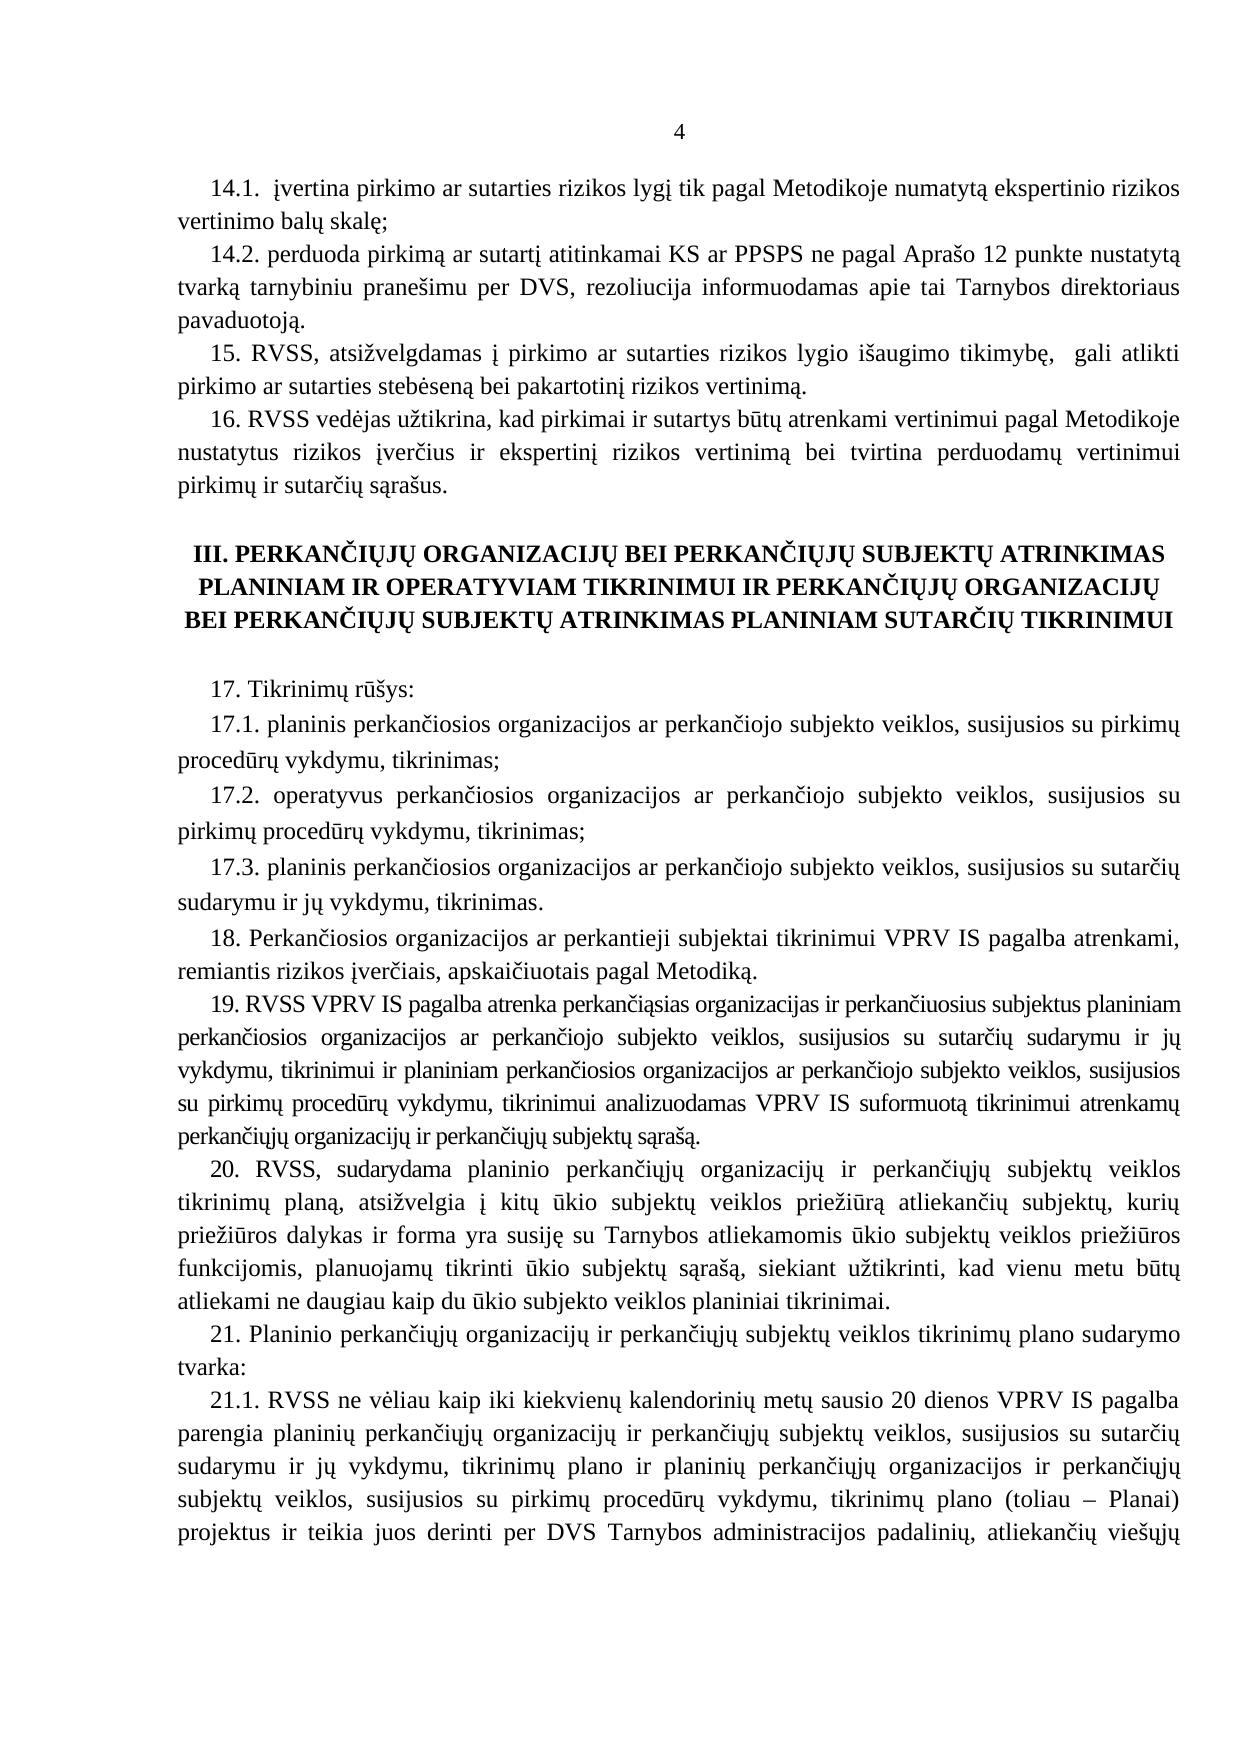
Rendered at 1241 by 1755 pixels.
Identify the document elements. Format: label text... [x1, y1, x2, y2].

text 15. RVSS, atsižvelgdamas į pirkimo ar sutarties rizikos lygio išaugimo tikimybę, gali atlikti pirkimo ar sutarties stebėseną bei pakartotinį rizikos vertinimą. [177, 338, 1181, 400]
text 18. Perkančiosios organizacijos ar perkantieji subjektai tikrinimui VPRV IS pagalba atrenkami, remiantis rizikos įverčiais, apskaičiuotais pagal Metodiką. [177, 923, 1181, 985]
text 20. RVSS, sudarydama planinio perkančiųjų organizacijų ir perkančiųjų subjektų veiklos tikrinimų planą, atsižvelgia į kitų ūkio subjektų veiklos priežiūrą atliekančių subjektų, kurių priežiūros dalykas ir forma yra susiję su Tarnybos atliekamomis ūkio subjektų veiklos priežiūros funkcijomis, planuojamų tikrinti ūkio subjektų sąrašą, siekiant užtikrinti, kad vienu metu būtų atliekami ne daugiau kaip du ūkio subjekto veiklos planiniai tikrinimai. [177, 1154, 1181, 1315]
text 19. RVSS VPRV IS pagalba atrenka perkančiąsias organizacijas ir perkančiuosius subjektus planiniam perkančiosios organizacijos ar perkančiojo subjekto veiklos, susijusios su sutarčių sudarymu ir jų vykdymu, tikrinimui ir planiniam perkančiosios organizacijos ar perkančiojo subjekto veiklos, susijusios su pirkimų procedūrų vykdymu, tikrinimui analizuodamas VPRV IS suformuotą tikrinimui atrenkamų perkančiųjų organizacijų ir perkančiųjų subjektų sąrašą. [177, 989, 1181, 1150]
text 17. Tikrinimų rūšys: [177, 674, 1181, 702]
text 21. Planinio perkančiųjų organizacijų ir perkančiųjų subjektų veiklos tikrinimų plano sudarymo tvarka: [177, 1319, 1181, 1381]
text 14.2. perduoda pirkimą ar sutartį atitinkamai KS ar PPSPS ne pagal Aprašo 12 punkte nustatytą tvarką tarnybiniu pranešimu per DVS, rezoliucija informuodamas apie tai Tarnybos direktoriaus pavaduotoją. [177, 239, 1181, 334]
text 17.3. planinis perkančiosios organizacijos ar perkančiojo subjekto veiklos, susijusios su sutarčių sudarymu ir jų vykdymu, tikrinimas. [177, 852, 1181, 916]
text 17.1. planinis perkančiosios organizacijos ar perkančiojo subjekto veiklos, susijusios su pirkimų procedūrų vykdymu, tikrinimas; [177, 709, 1181, 774]
text III. Perkančiųjų organizacijų BEI PERKANČIŲJŲ SUBJEKTŲ atrinkimas plANINIAm ir opeRatyviam tikrinimui ir Perkančiųjų organizacijų BEI PERKANČIŲJŲ SUBJEKTŲ atrinkimas planiniam Sutarčių tikrinimui [177, 539, 1181, 634]
text 17.2. operatyvus perkančiosios organizacijos ar perkančiojo subjekto veiklos, susijusios su pirkimų procedūrų vykdymu, tikrinimas; [177, 781, 1181, 845]
text 16. RVSS vedėjas užtikrina, kad pirkimai ir sutartys būtų atrenkami vertinimui pagal Metodikoje nustatytus rizikos įverčius ir ekspertinį rizikos vertinimą bei tvirtina perduodamų vertinimui pirkimų ir sutarčių sąrašus. [177, 404, 1181, 499]
text 14.1. įvertina pirkimo ar sutarties rizikos lygį tik pagal Metodikoje numatytą ekspertinio rizikos vertinimo balų skalę; [177, 173, 1181, 235]
text 21.1. RVSS ne vėliau kaip iki kiekvienų kalendorinių metų sausio 20 dienos VPRV IS pagalba parengia planinių perkančiųjų organizacijų ir perkančiųjų subjektų veiklos, susijusios su sutarčių sudarymu ir jų vykdymu, tikrinimų plano ir planinių perkančiųjų organizacijos ir perkančiųjų subjektų veiklos, susijusios su pirkimų procedūrų vykdymu, tikrinimų plano (toliau – Planai) projektus ir teikia juos derinti per DVS Tarnybos administracijos padalinių, atliekančių viešųjų [177, 1385, 1181, 1546]
